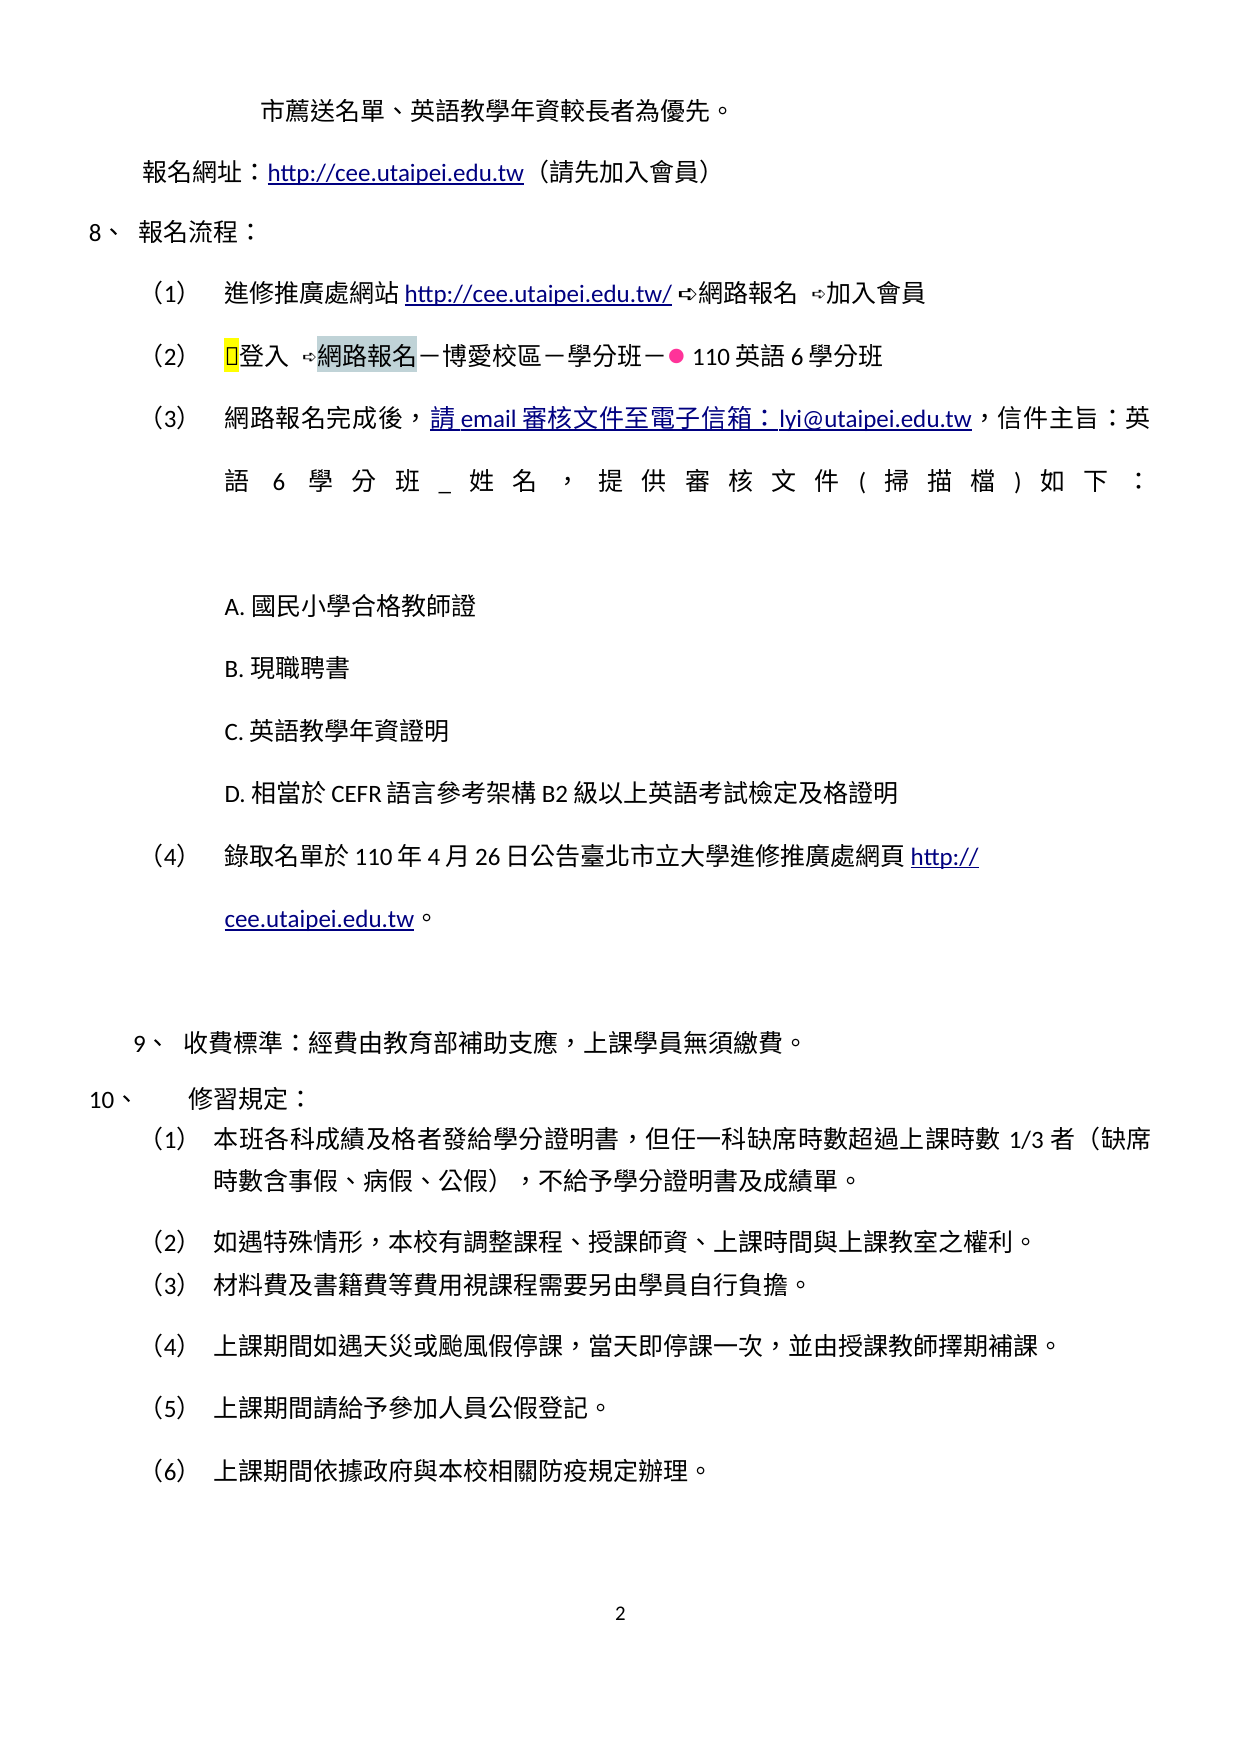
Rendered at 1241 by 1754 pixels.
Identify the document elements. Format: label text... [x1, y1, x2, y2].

list 報名流程： [89, 208, 1152, 250]
text A. 國民小學合格教師證 [224, 562, 1152, 625]
text 報名網址：http://cee.utaipei.edu.tw（請先加入會員） [89, 148, 1152, 189]
list 收費標準：經費由教育部補助支應，上課學員無須繳費。 [133, 1019, 1152, 1060]
list 修習規定： [89, 1079, 1152, 1115]
list 網路報名完成後，請email審核文件至電子信箱：lyi@utaipei.edu.tw，信件主旨：英語6學分班_姓名，提供審核文件(掃描檔)如下： [139, 375, 1152, 562]
list 如遇特殊情形，本校有調整課程、授課師資、上課時間與上課教室之權利。 [139, 1199, 1152, 1261]
list 上課期間請給予參加人員公假登記。 [139, 1365, 1152, 1428]
text 市薦送名單、英語教學年資較長者為優先。 [260, 87, 1152, 129]
list 錄取名單於110年4月26日公告臺北市立大學進修推廣處網頁http://cee.utaipei.edu.tw。 [139, 812, 1152, 937]
text B. 現職聘書 [224, 625, 1152, 687]
text C. 英語教學年資證明 [224, 687, 1152, 750]
list 本班各科成績及格者發給學分證明書，但任一科缺席時數超過上課時數1/3 者（缺席時數含事假、病假、公假），不給予學分證明書及成績單。 [139, 1115, 1152, 1199]
list 上課期間如遇天災或颱風假停課，當天即停課一次，並由授課教師擇期補課。 [139, 1303, 1152, 1365]
list 🔑登入 ➪網路報名－博愛校區－學分班－110 英語6學分班 [139, 312, 1152, 375]
list 上課期間依據政府與本校相關防疫規定辦理。 [139, 1428, 1152, 1490]
text D. 相當於CEFR語言參考架構B2級以上英語考試檢定及格證明 [224, 750, 1152, 812]
list 進修推廣處網站http://cee.utaipei.edu.tw/ ➪網路報名 ➪加入會員 [139, 250, 1152, 312]
list 材料費及書籍費等費用視課程需要另由學員自行負擔。 [139, 1261, 1152, 1303]
